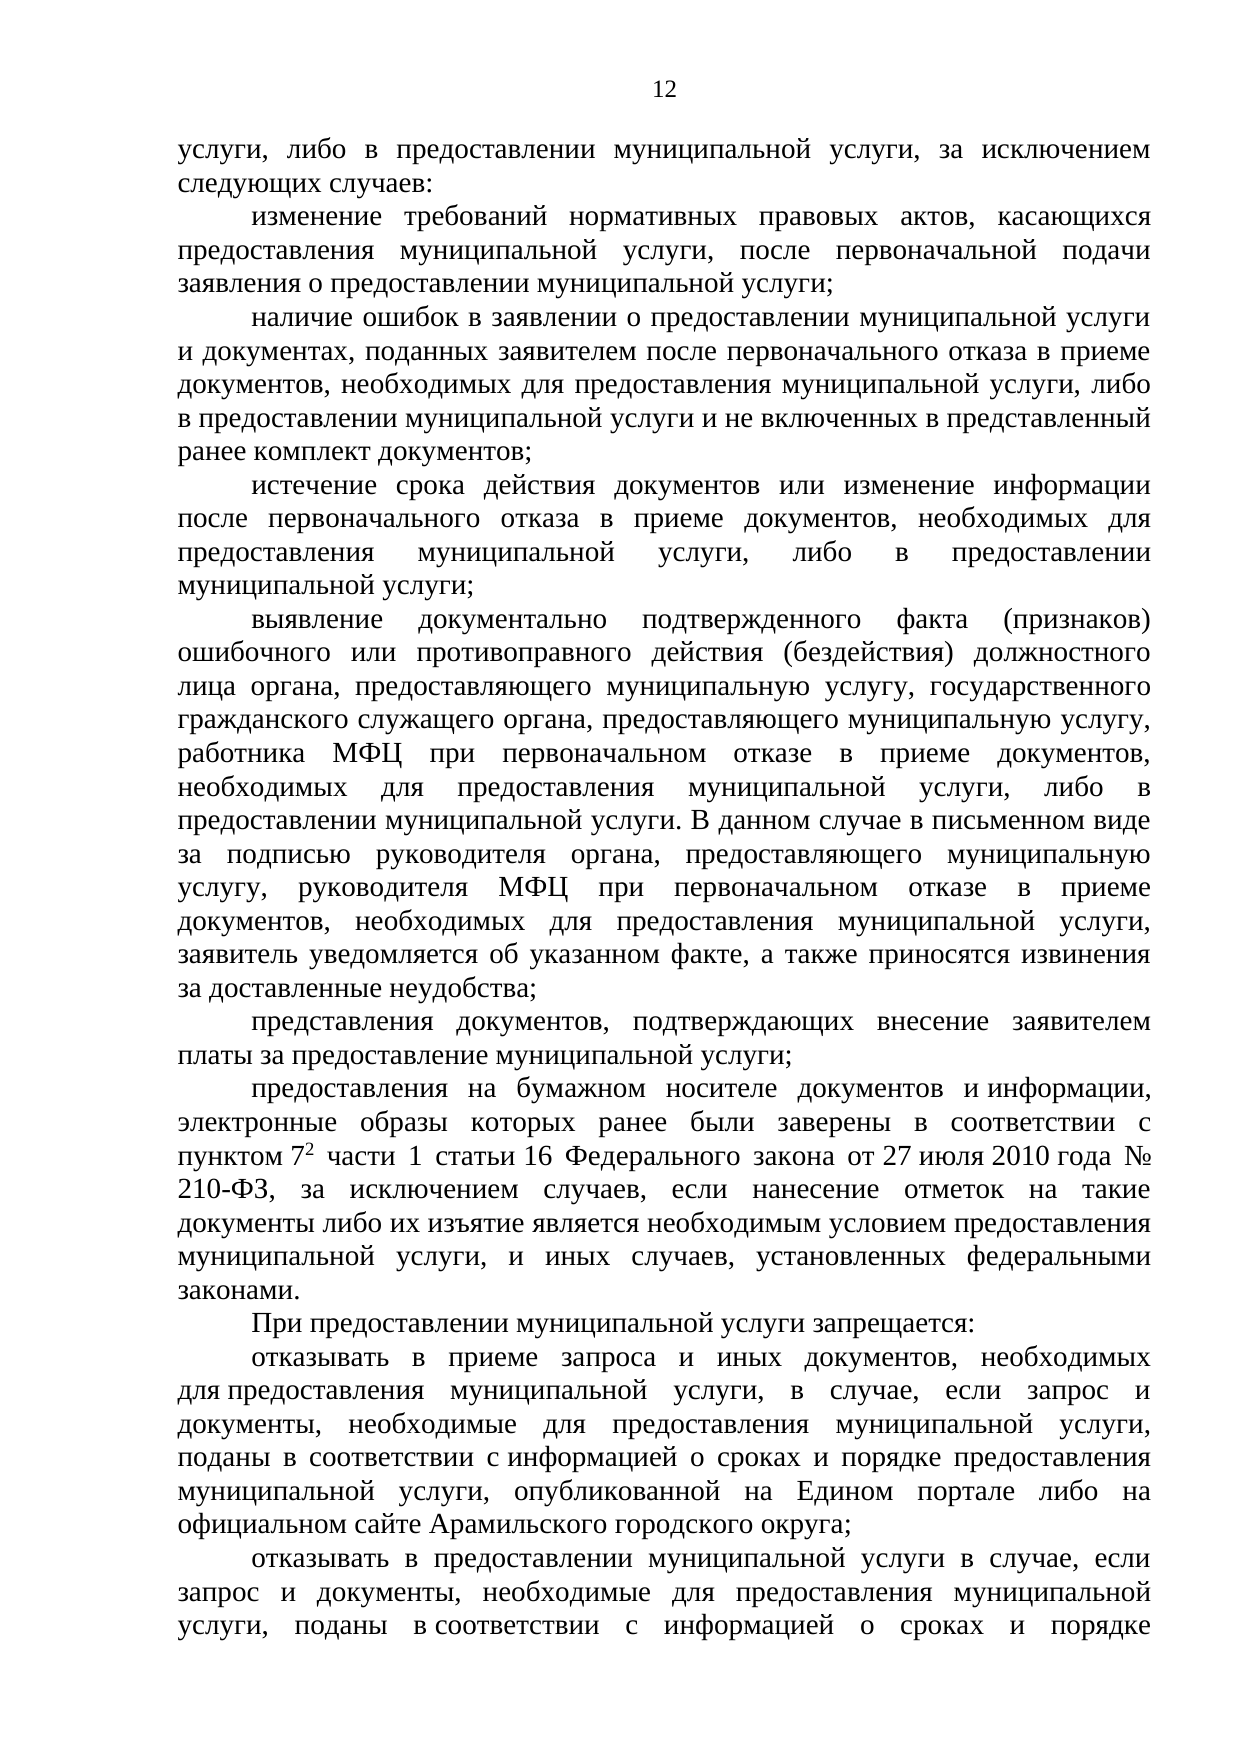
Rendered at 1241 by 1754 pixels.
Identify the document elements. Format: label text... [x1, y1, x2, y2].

text представления документов, подтверждающих внесение заявителем платы за предоставление муниципальной услуги; [177, 1003, 1152, 1071]
text выявление документально подтвержденного факта (признаков) ошибочного или противоправного действия (бездействия) должностного лица органа, предоставляющего муниципальную услугу, государственного гражданского служащего органа, предоставляющего муниципальную услугу, работника МФЦ при первоначальном отказе в приеме документов, необходимых для предоставления муниципальной услуги, либо в предоставлении муниципальной услуги. В данном случае в письменном виде за подписью руководителя органа, предоставляющего муниципальную услугу, руководителя МФЦ при первоначальном отказе в приеме документов, необходимых для предоставления муниципальной услуги, заявитель уведомляется об указанном факте, а также приносятся извинения за доставленные неудобства; [177, 601, 1152, 1003]
text истечение срока действия документов или изменение информации после первоначального отказа в приеме документов, необходимых для предоставления муниципальной услуги, либо в предоставлении муниципальной услуги; [177, 467, 1152, 601]
text отказывать в предоставлении муниципальной услуги в случае, если запрос и документы, необходимые для предоставления муниципальной услуги, поданы в соответствии с информацией о сроках и порядке [177, 1540, 1152, 1641]
text При предоставлении муниципальной услуги запрещается: [177, 1305, 1152, 1339]
text услуги, либо в предоставлении муниципальной услуги, за исключением следующих случаев: [177, 131, 1152, 198]
text отказывать в приеме запроса и иных документов, необходимых для предоставления муниципальной услуги, в случае, если запрос и документы, необходимые для предоставления муниципальной услуги, поданы в соответствии с информацией о сроках и порядке предоставления муниципальной услуги, опубликованной на Едином портале либо на официальном сайте Арамильского городского округа; [177, 1339, 1152, 1540]
text предоставления на бумажном носителе документов и информации, электронные образы которых ранее были заверены в соответствии с пунктом 72 части 1 статьи 16 Федерального закона от 27 июля 2010 года № 210-ФЗ, за исключением случаев, если нанесение отметок на такие документы либо их изъятие является необходимым условием предоставления муниципальной услуги, и иных случаев, установленных федеральными законами. [177, 1071, 1152, 1305]
text изменение требований нормативных правовых актов, касающихся предоставления муниципальной услуги, после первоначальной подачи заявления о предоставлении муниципальной услуги; [177, 198, 1152, 299]
text наличие ошибок в заявлении о предоставлении муниципальной услуги и документах, поданных заявителем после первоначального отказа в приеме документов, необходимых для предоставления муниципальной услуги, либо в предоставлении муниципальной услуги и не включенных в представленный ранее комплект документов; [177, 299, 1152, 467]
